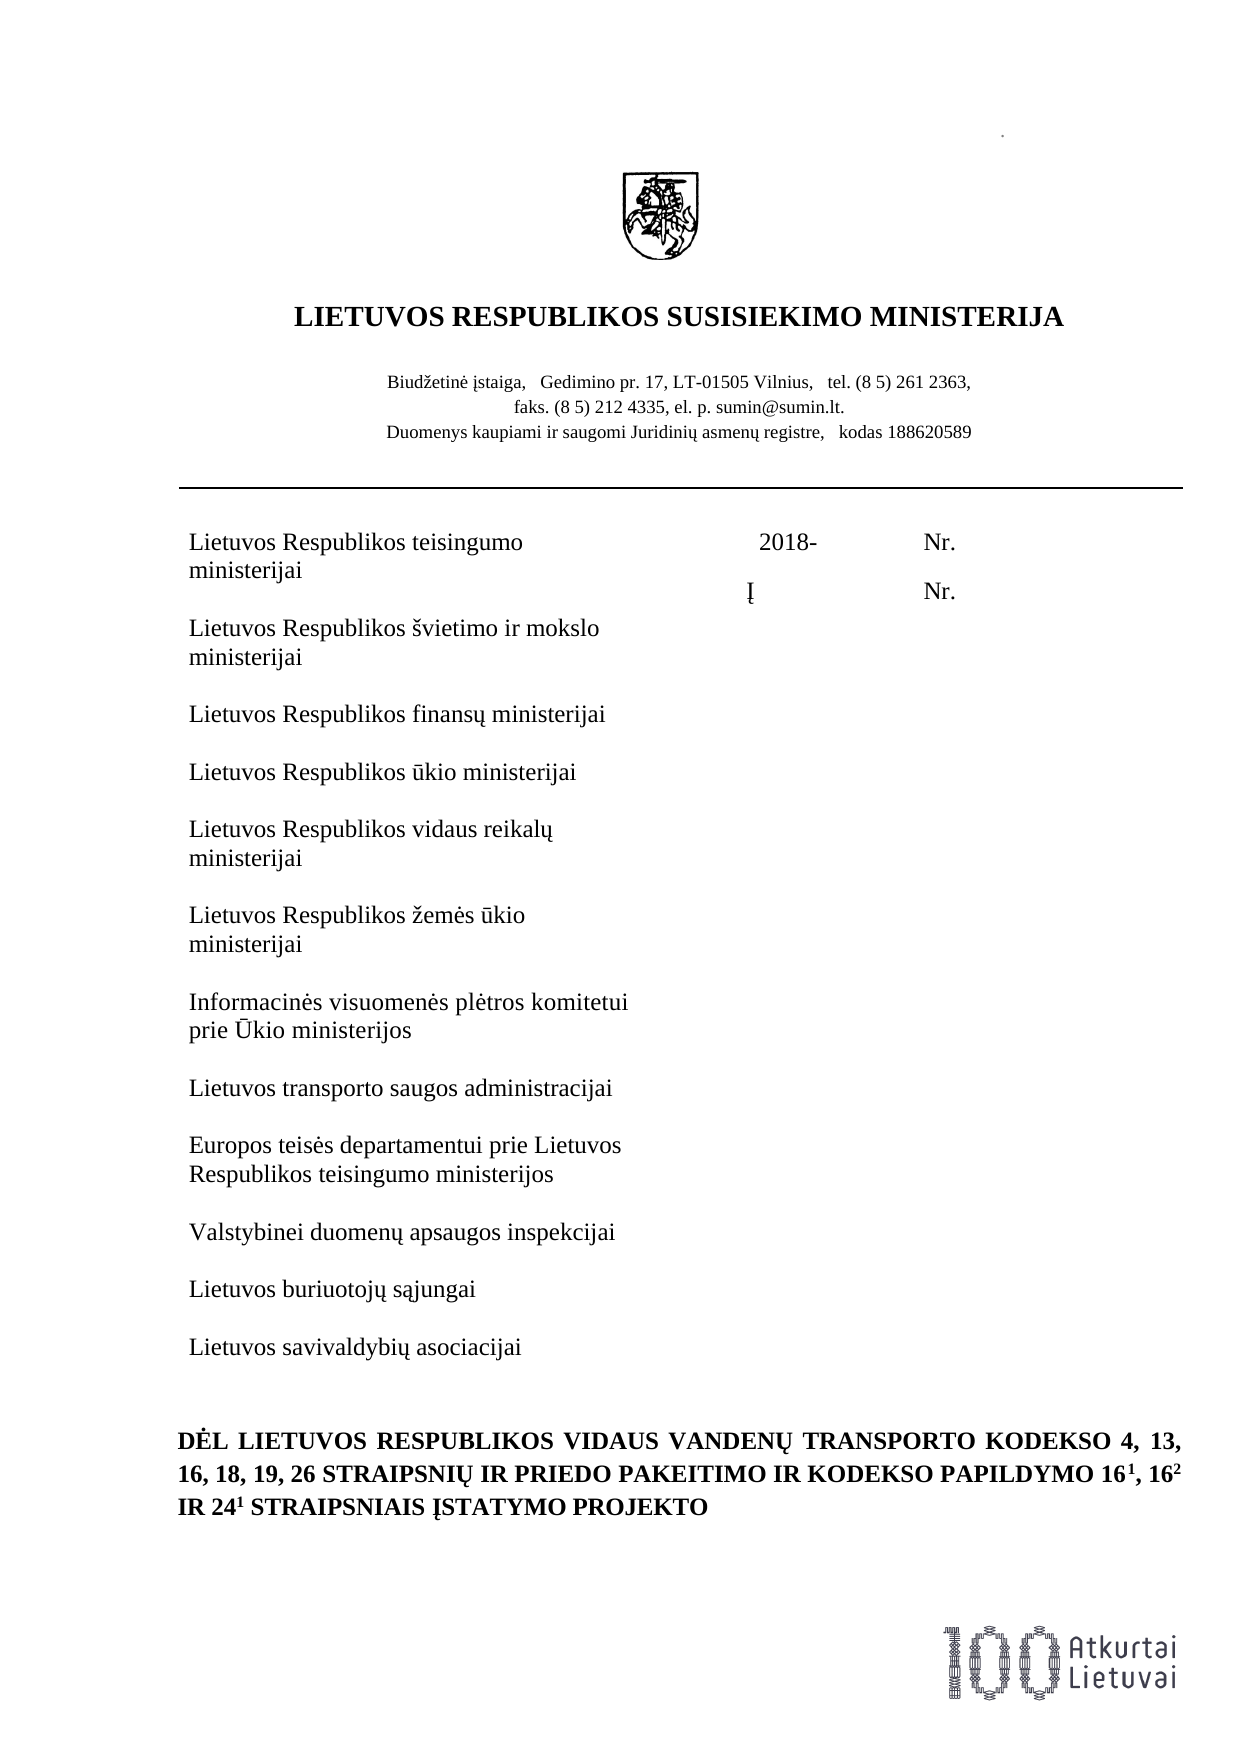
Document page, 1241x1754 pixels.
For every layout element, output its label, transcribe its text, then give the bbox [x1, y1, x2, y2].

table_cell [735, 1393, 1203, 1426]
text faks. (8 5) 212 4335, el. p. sumin@sumin.lt. [236, 396, 1122, 417]
text Biudžetinė įstaiga, Gedimino pr. 17, LT-01505 Vilnius, tel. (8 5) 261 2363, [236, 371, 1122, 392]
table_header Lietuvos Respublikos teisingumo ministerijai Lietuvos Respublikos švietimo ir mokslo ministerijai Lietuvos Respublikos finansų ministerijai Lietuvos Respublikos ūkio ministerijai Lietuvos Respublikos vidaus reikalų ministerijai Lietuvos Respublikos žemės ūkio ministerijai Informacinės visuomenės plėtros komitetui prie Ūkio ministerijos Lietuvos transporto saugos administracijai Europos teisės departamentui prie Lietuvos Respublikos teisingumo ministerijos Valstybinei duomenų apsaugos inspekcijai Lietuvos buriuotojų sąjungai Lietuvos savivaldybių asociacijai [177, 527, 646, 1393]
table_header [167, 118, 509, 172]
text DĖL LIETUVOS RESPUBLIKOS VIDAUS VANDENŲ TRANSPORTO KODEKSO 4, 13, 16, 18, 19, 26 STRAIPSNIŲ IR PRIEDO PAKEITIMO IR KODEKSO PAPILDYMO 161, 162 IR 241 STRAIPSNIAIS ĮSTATYMO PROJEKTO [177, 1426, 1181, 1521]
table_header 2018- Nr. Į Nr. [735, 527, 1203, 1393]
table_cell [813, 172, 1191, 264]
text LIETUVOS RESPUBLIKOS SUSISIEKIMO MINISTERIJA [177, 299, 1181, 333]
table_cell [167, 172, 509, 264]
table_header . [813, 118, 1191, 172]
table_header [646, 527, 735, 1393]
table_cell [646, 1393, 735, 1426]
table_header [509, 118, 813, 172]
table_cell [177, 1393, 646, 1426]
text Duomenys kaupiami ir saugomi Juridinių asmenų registre, kodas 188620589 [236, 421, 1122, 442]
table_cell [509, 172, 813, 264]
